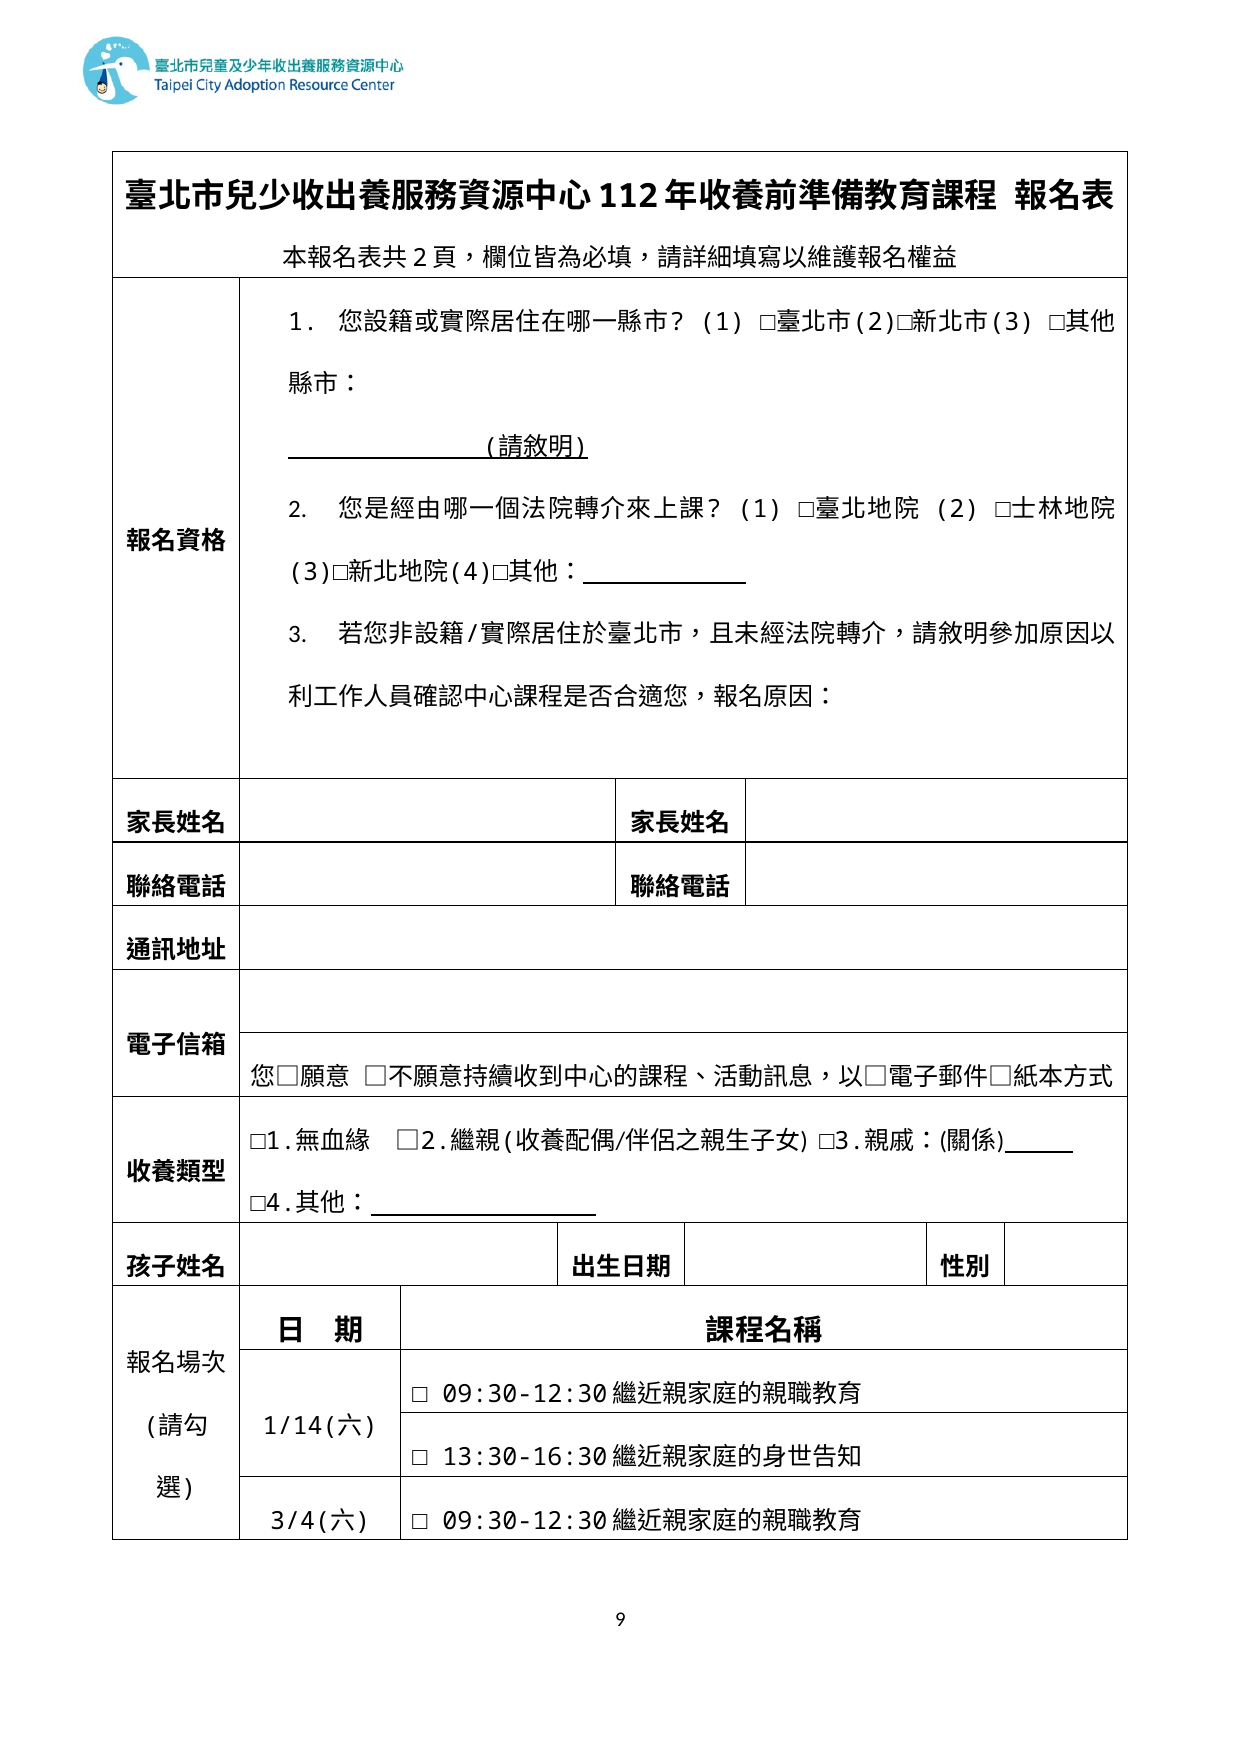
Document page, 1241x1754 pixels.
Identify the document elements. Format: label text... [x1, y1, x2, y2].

table_cell 收養類型 [113, 1097, 229, 1222]
table_cell [1011, 779, 1127, 841]
table_cell [1011, 843, 1127, 905]
table_cell 聯絡電話 [113, 843, 229, 905]
table_cell 課程名稱 [401, 1286, 1127, 1349]
table_cell 您設籍或實際居住在哪一縣市? (1) □臺北市(2)□新北市(3) □其他縣市： (請敘明) 您是經由哪一個法院轉介來上課? (1) □臺北地院 (2) □士林地院 (3)□新北地院(4)□其他： 若您非設籍/實際居住於臺北市，且未經法院轉介，請敘明參加原因以利工作人員確認中心課程是否合適您，報名原因： [240, 278, 1127, 778]
table_cell [685, 1271, 926, 1285]
table_cell 報名場次 (請勾選) [113, 1286, 239, 1539]
table_cell 出生日期 [558, 1271, 684, 1285]
table_cell 家長姓名 [113, 779, 229, 841]
table_cell 1/14(六) [240, 1350, 400, 1476]
table_cell 通訊地址 [113, 906, 229, 968]
table_cell □ 13:30-16:30繼近親家庭的身世告知 [401, 1413, 1127, 1476]
table_cell [240, 1271, 557, 1285]
table_cell □ 09:30-12:30繼近親家庭的親職教育 [401, 1477, 1127, 1539]
table_cell 您□願意 □不願意持續收到中心的課程、活動訊息，以□電子郵件□紙本方式 [1011, 1033, 1127, 1096]
table_cell □1.無血緣 □2.繼親(收養配偶/伴侶之親生子女) □3.親戚：(關係) □4.其他： [1011, 1097, 1127, 1222]
table_cell 孩子姓名 [113, 1223, 239, 1285]
table_header 臺北市兒少收出養服務資源中心112年收養前準備教育課程 報名表 本報名表共2頁，欄位皆為必填，請詳細填寫以維護報名權益 [113, 152, 1127, 277]
table_cell 性別 [927, 1271, 1004, 1285]
table_cell 電子信箱 [113, 970, 229, 1096]
table_cell [1011, 970, 1127, 1032]
table_cell [1005, 1223, 1127, 1285]
table_cell 日 期 [240, 1286, 400, 1349]
table_cell □ 09:30-12:30繼近親家庭的親職教育 [401, 1350, 1127, 1412]
table_cell 報名資格 [113, 278, 239, 778]
table_cell 3/4(六) [240, 1477, 400, 1539]
table_cell [1011, 906, 1127, 968]
